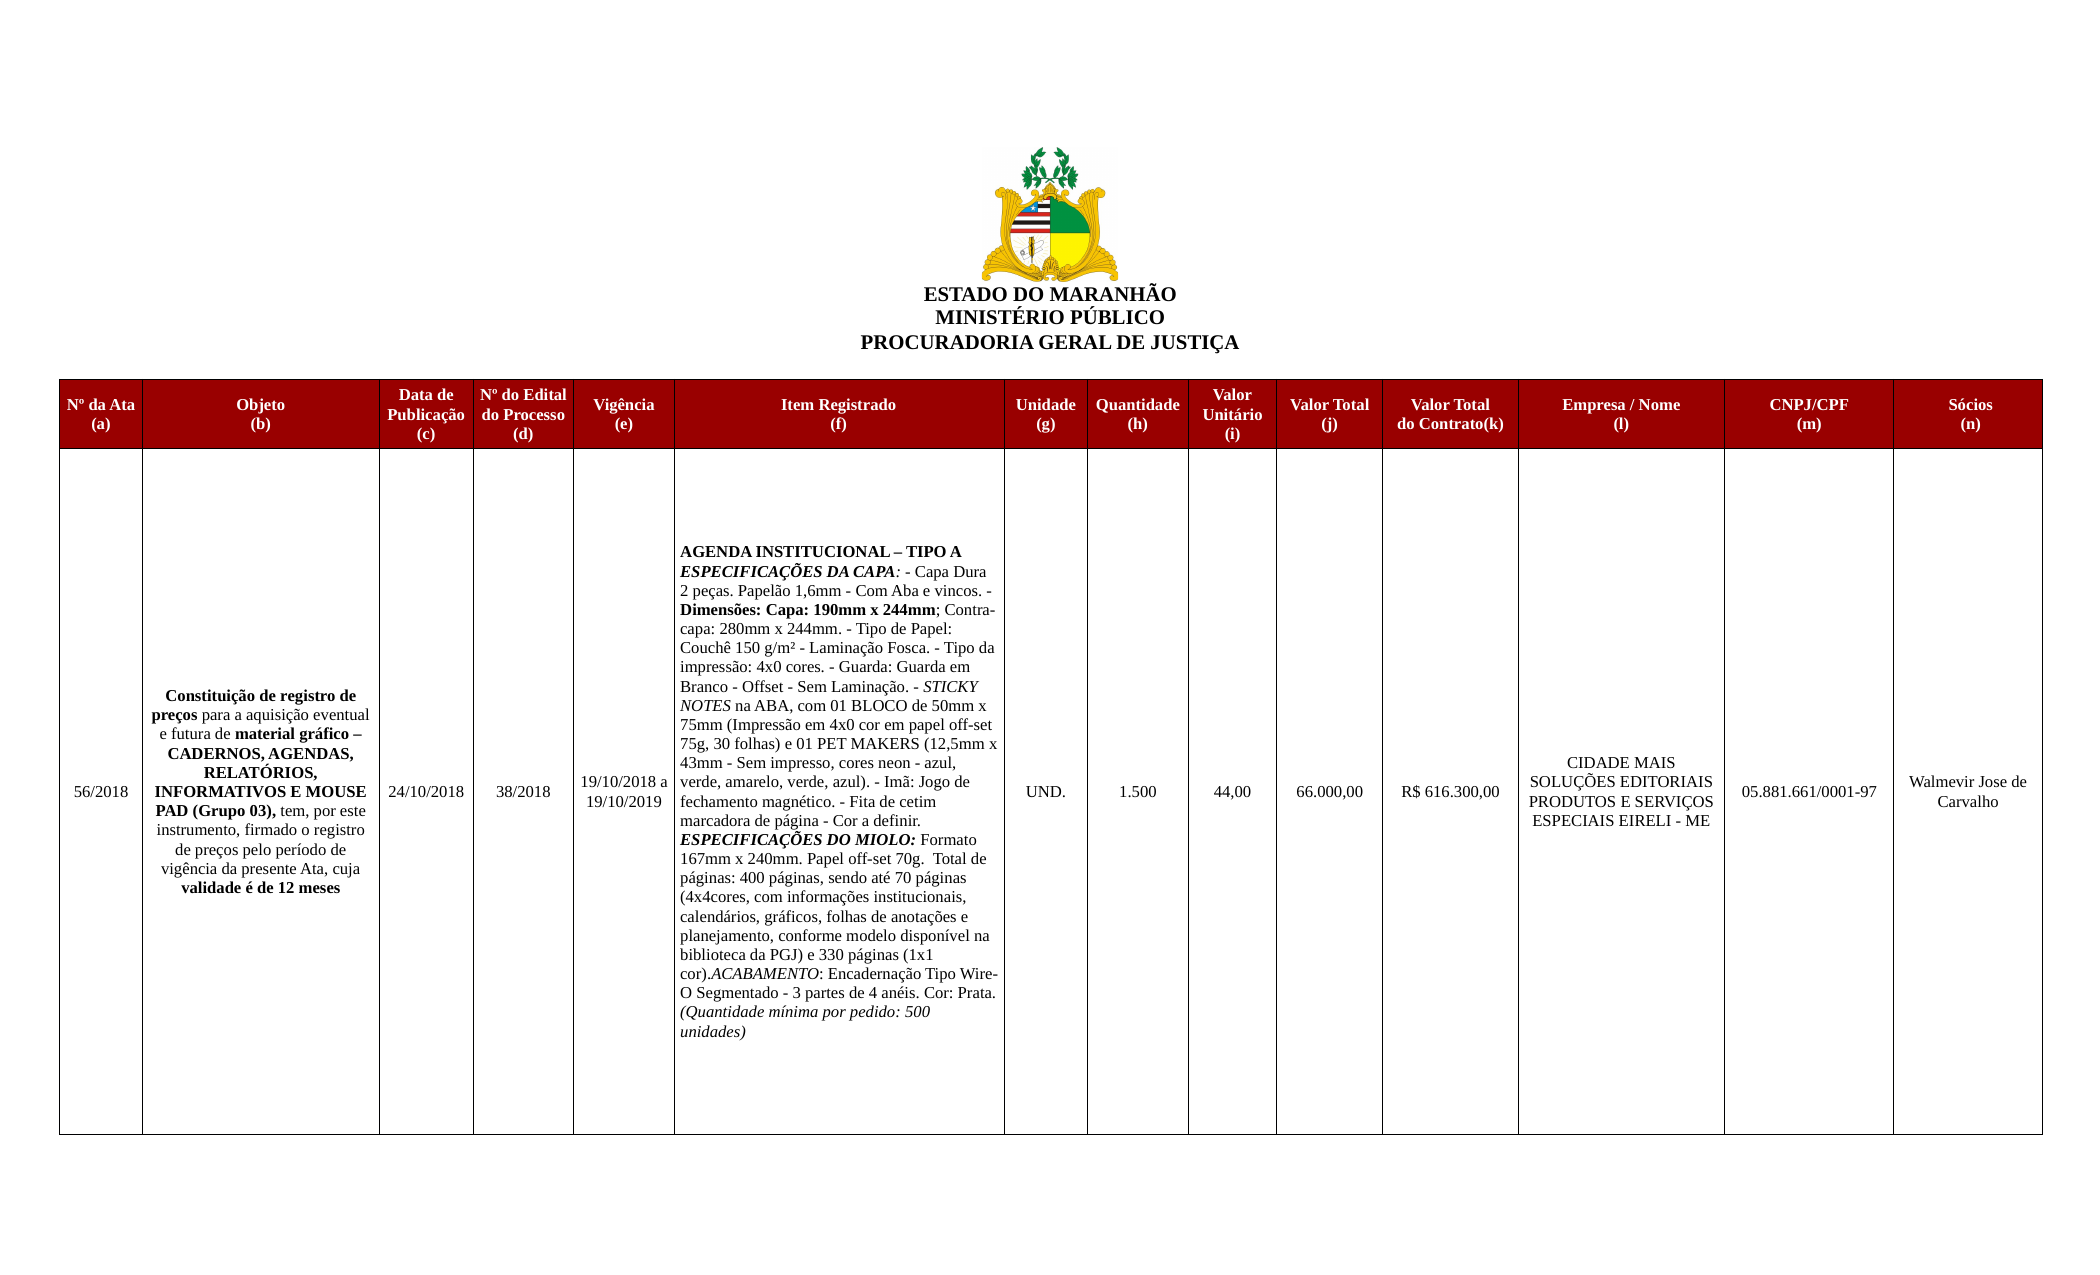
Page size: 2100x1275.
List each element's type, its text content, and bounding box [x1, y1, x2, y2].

table_header Quantidade (h) [1088, 380, 1188, 448]
table_header CNPJ/CPF (m) [1725, 380, 1893, 448]
table_header Item Registrado (f) [675, 380, 1004, 448]
table_header Valor Total do Contrato(k) [1383, 380, 1518, 448]
table_cell AGENDA INSTITUCIONAL – TIPO A ESPECIFICAÇÕES DA CAPA: - Capa Dura 2 peças. Papelão 1,6mm - Com Aba e vincos. - Dimensões: Capa: 190mm x 244mm; Contra-capa: 280mm x 244mm. - Tipo de Papel: Couchê 150 g/m² - Laminação Fosca. - Tipo da impressão: 4x0 cores. - Guarda: Guarda em Branco - Offset - Sem Laminação. - STICKY NOTES na ABA, com 01 BLOCO de 50mm x 75mm (Impressão em 4x0 cor em papel off-set 75g, 30 folhas) e 01 PET MAKERS (12,5mm x 43mm - Sem impresso, cores neon - azul, verde, amarelo, verde, azul). - Imã: Jogo de fechamento magnético. - Fita de cetim marcadora de página - Cor a definir. ESPECIFICAÇÕES DO MIOLO: Formato 167mm x 240mm. Papel off-set 70g. Total de páginas: 400 páginas, sendo até 70 páginas (4x4cores, com informações institucionais, calendários, gráficos, folhas de anotações e planejamento, conforme modelo disponível na biblioteca da PGJ) e 330 páginas (1x1 cor).ACABAMENTO: Encadernação Tipo Wire-O Segmentado - 3 partes de 4 anéis. Cor: Prata. (Quantidade mínima por pedido: 500 unidades) [675, 449, 1004, 1134]
table_cell R$ 616.300,00 [1383, 449, 1518, 1134]
table_cell 38/2018 [474, 449, 573, 1134]
table_cell 44,00 [1189, 449, 1276, 1134]
table_header Data de Publicação (c) [380, 380, 473, 448]
table_cell 66.000,00 [1277, 449, 1382, 1134]
table_header Sócios (n) [1894, 380, 2042, 448]
table_cell 1.500 [1088, 449, 1188, 1134]
table_header Valor Total (j) [1277, 380, 1382, 448]
table_cell 56/2018 [60, 449, 142, 1134]
table_cell CIDADE MAIS SOLUÇÕES EDITORIAIS PRODUTOS E SERVIÇOS ESPECIAIS EIRELI - ME [1519, 449, 1724, 1134]
table_header Nº do Edital do Processo (d) [474, 380, 573, 448]
table_cell UND. [1005, 449, 1087, 1134]
table_header Valor Unitário (i) [1189, 380, 1276, 448]
table_header Objeto (b) [143, 380, 379, 448]
table_cell 05.881.661/0001-97 [1725, 449, 1893, 1134]
table_header Nº da Ata (a) [60, 380, 142, 448]
table_cell 24/10/2018 [380, 449, 473, 1134]
table_cell Walmevir Jose de Carvalho [1894, 449, 2042, 1134]
table_cell 19/10/2018 a 19/10/2019 [574, 449, 674, 1134]
table_header Vigência (e) [574, 380, 674, 448]
table_cell Constituição de registro de preços para a aquisição eventual e futura de material gráfico – CADERNOS, AGENDAS, RELATÓRIOS, INFORMATIVOS E MOUSE PAD (Grupo 03), tem, por este instrumento, firmado o registro de preços pelo período de vigência da presente Ata, cuja validade é de 12 meses [143, 449, 379, 1134]
table_header Unidade (g) [1005, 380, 1087, 448]
table_header Empresa / Nome (l) [1519, 380, 1724, 448]
